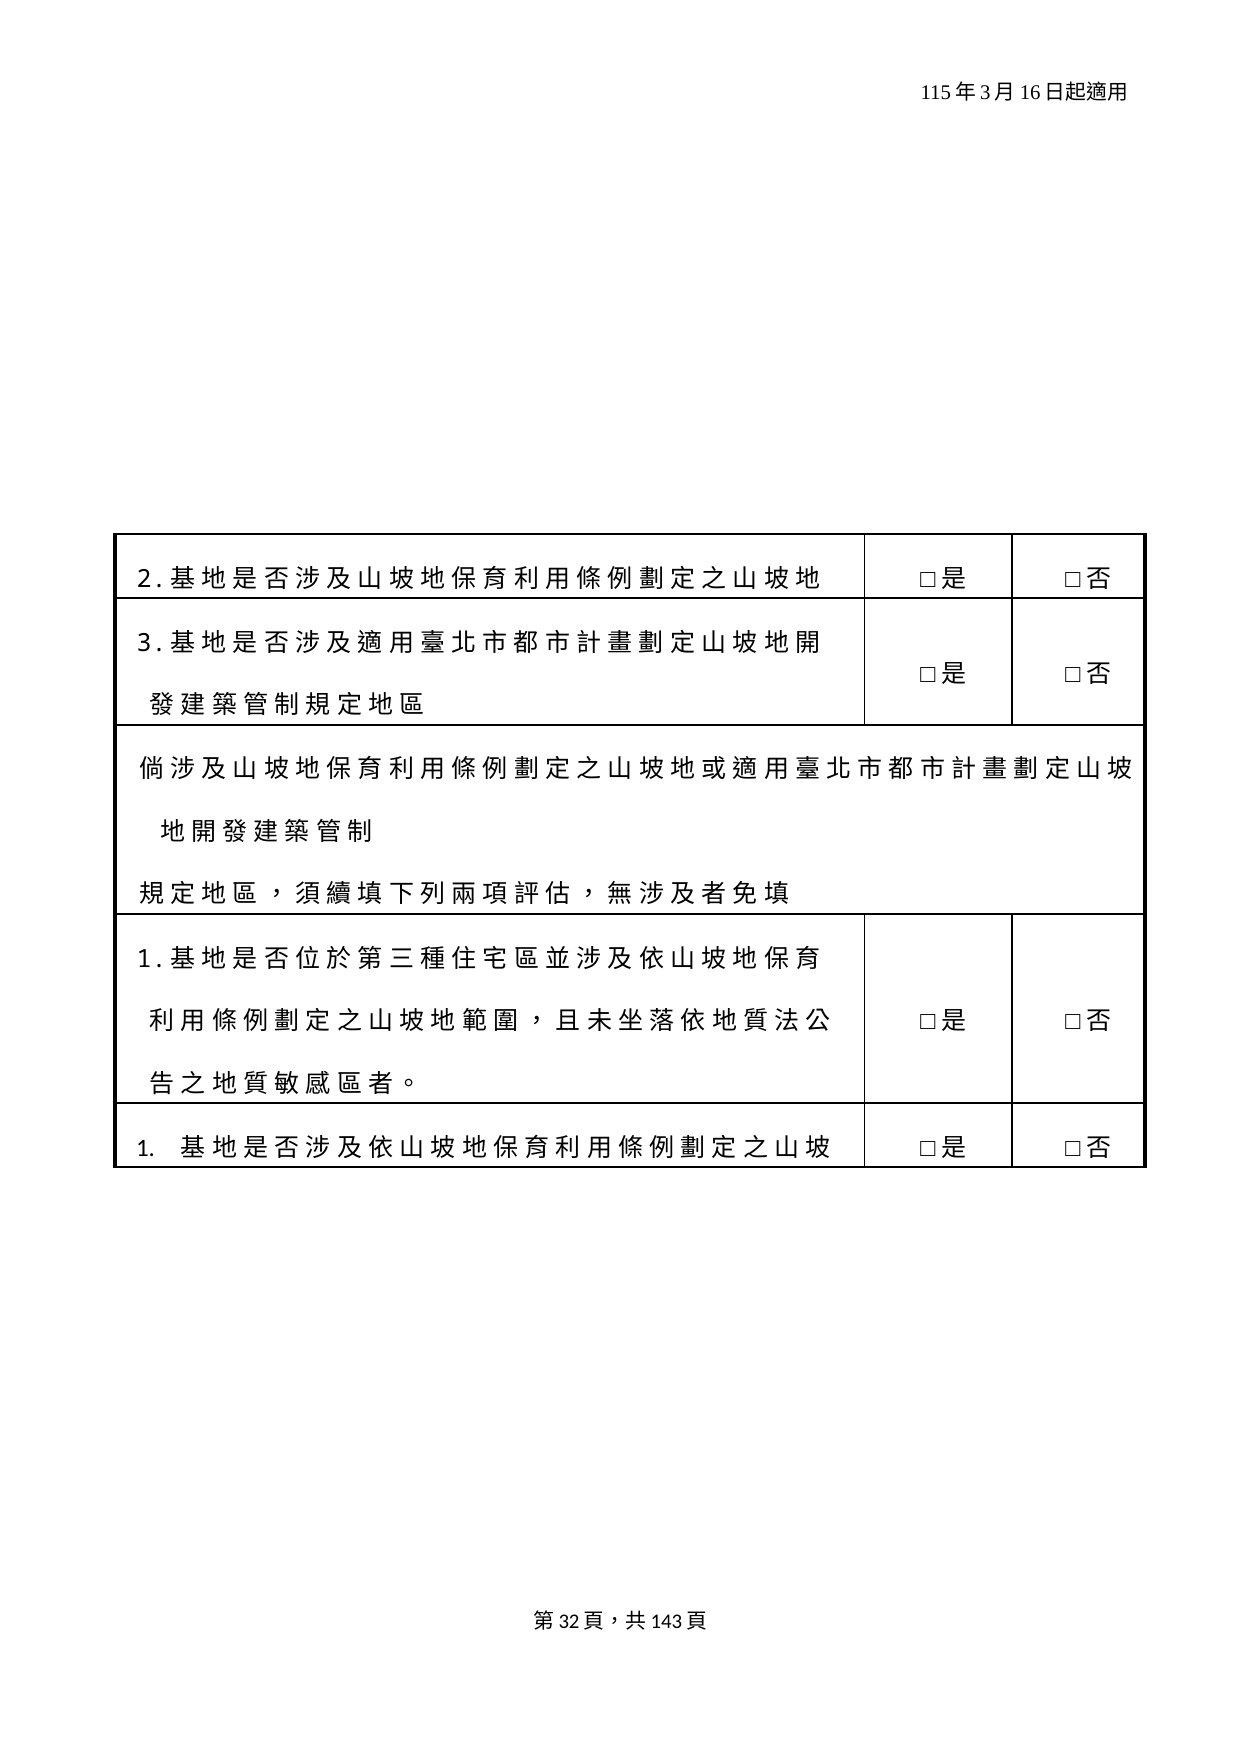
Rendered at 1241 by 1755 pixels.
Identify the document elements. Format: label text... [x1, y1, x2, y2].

table_cell 3.基地是否涉及適用臺北市都市計畫劃定山坡地開發建築管制規定地區 [117, 599, 864, 724]
table_cell 基地是否涉及依山坡地保育利用條例劃定之山坡 [117, 1104, 864, 1166]
table_cell 2.基地是否涉及山坡地保育利用條例劃定之山坡地 [117, 535, 864, 597]
table_cell 倘涉及山坡地保育利用條例劃定之山坡地或適用臺北市都市計畫劃定山坡地開發建築管制 規定地區，須續填下列兩項評估，無涉及者免填 [117, 726, 1143, 913]
table_cell 1.基地是否位於第三種住宅區並涉及依山坡地保育利用條例劃定之山坡地範圍，且未坐落依地質法公告之地質敏感區者。 [117, 915, 864, 1102]
table_cell □否 [1013, 535, 1143, 597]
table_cell □是 [865, 599, 1011, 724]
table_cell □是 [865, 535, 1011, 597]
table_cell □否 [1013, 599, 1143, 724]
table_cell □否 [1013, 915, 1143, 1102]
table_cell □是 [865, 915, 1011, 1102]
table_cell □是 [865, 1104, 1011, 1166]
table_cell □否 [1013, 1104, 1143, 1166]
